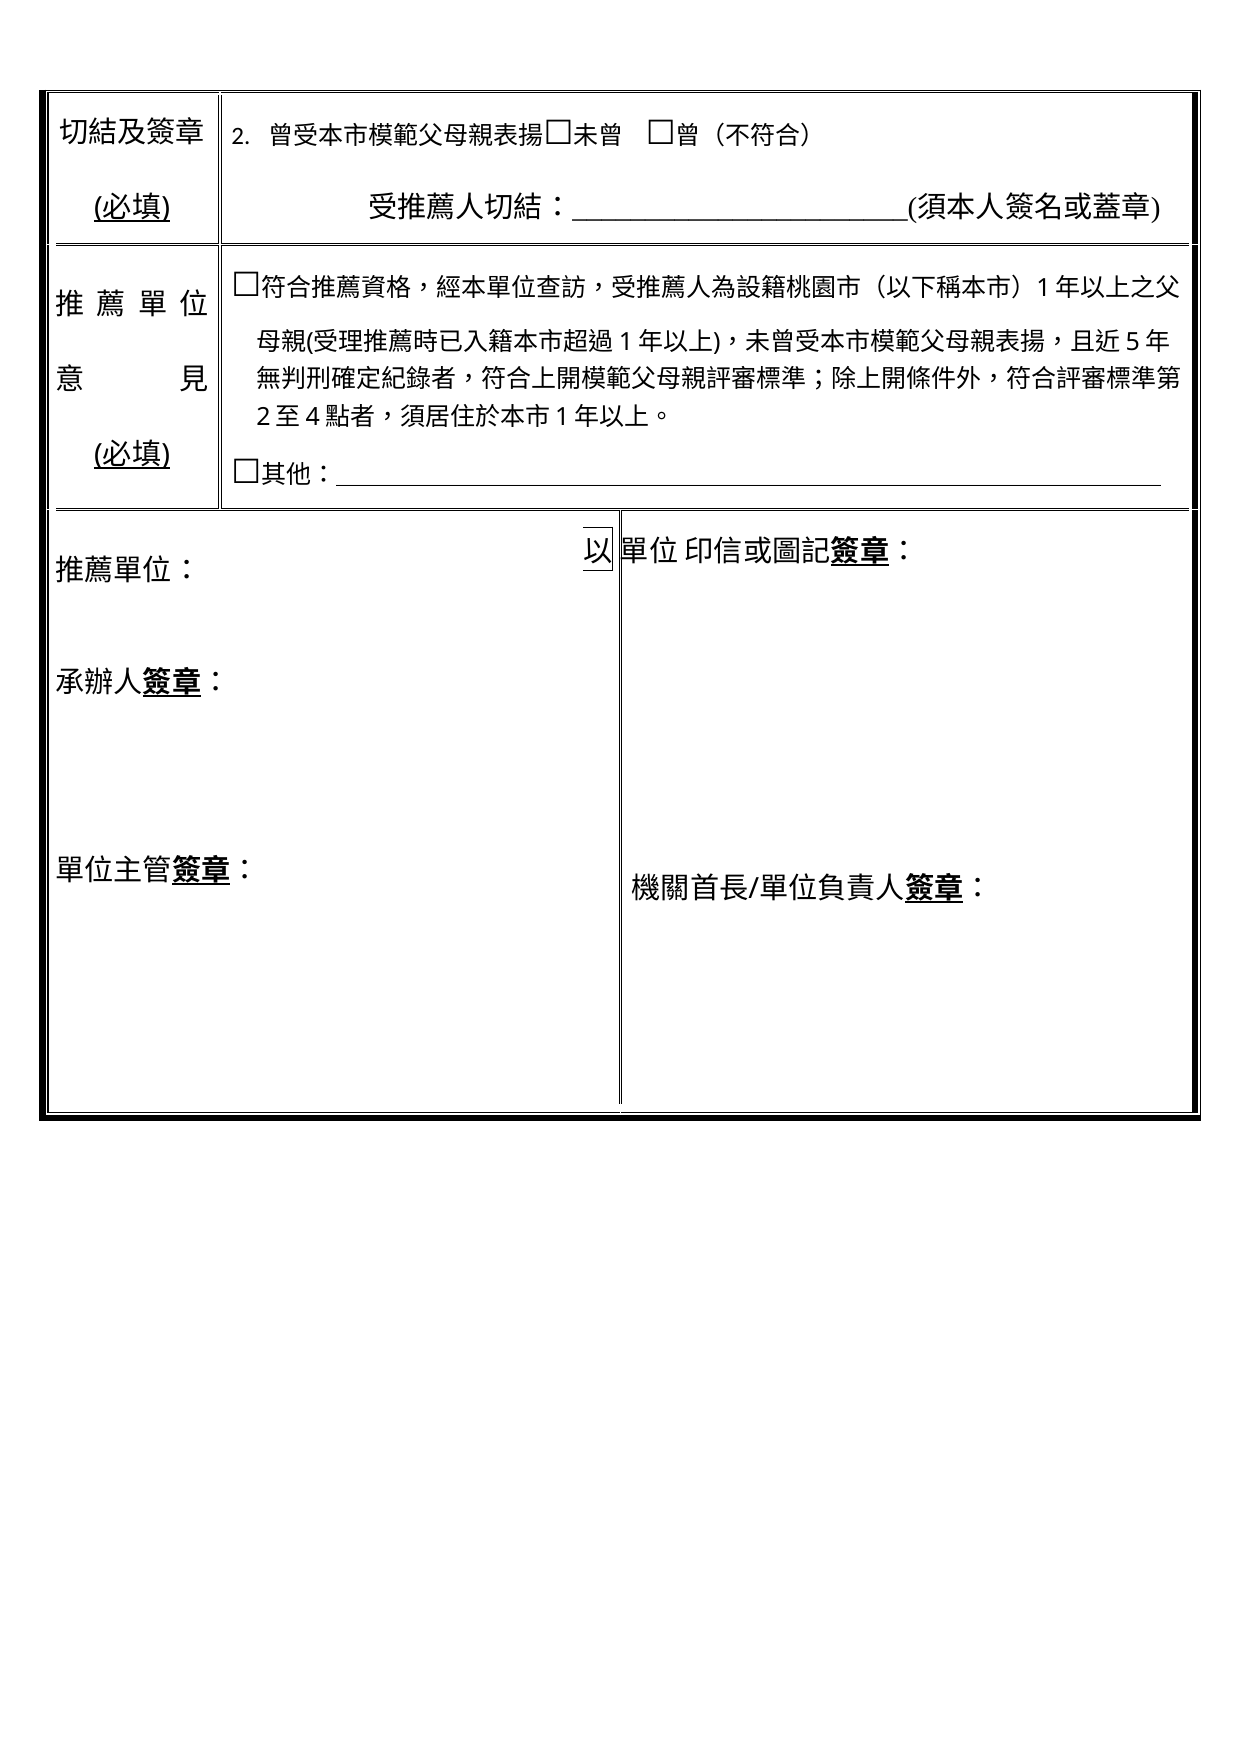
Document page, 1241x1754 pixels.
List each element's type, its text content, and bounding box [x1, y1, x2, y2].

table_cell 近 5 年判刑確定紀錄 ☐無 ☐有（不符合） 曾受本市模範父母親表揚☐未曾 ☐曾（不符合） 受推薦人切結：_______________________(須本人簽名或蓋章) [220, 93, 1192, 243]
table_cell 推薦單位： 承辦人簽章： 單位主管簽章： [46, 508, 620, 1111]
table_cell ※以 單位 印信或圖記簽章： 機關首長/單位負責人簽章： [620, 508, 1196, 1111]
table_cell 切結及簽章 (必填) [49, 91, 220, 243]
table_cell ☐符合推薦資格，經本單位查訪，受推薦人為設籍桃園市（以下稱本市）1年以上之父 母親(受理推薦時已入籍本市超過1年以上)，未曾受本市模範父母親表揚，且近5年 無判刑確定紀錄者，符合上開模範父母親評審標準；除上開條件外，符合評審標準第 2至4點者，須居住於本市1年以上。 ☐其他：＿＿＿＿＿＿＿＿＿＿＿＿＿＿＿＿＿＿＿＿＿＿＿＿＿＿＿＿＿＿＿＿＿ [222, 243, 1196, 508]
table_cell 推薦單位 意見 (必填) [49, 243, 218, 508]
